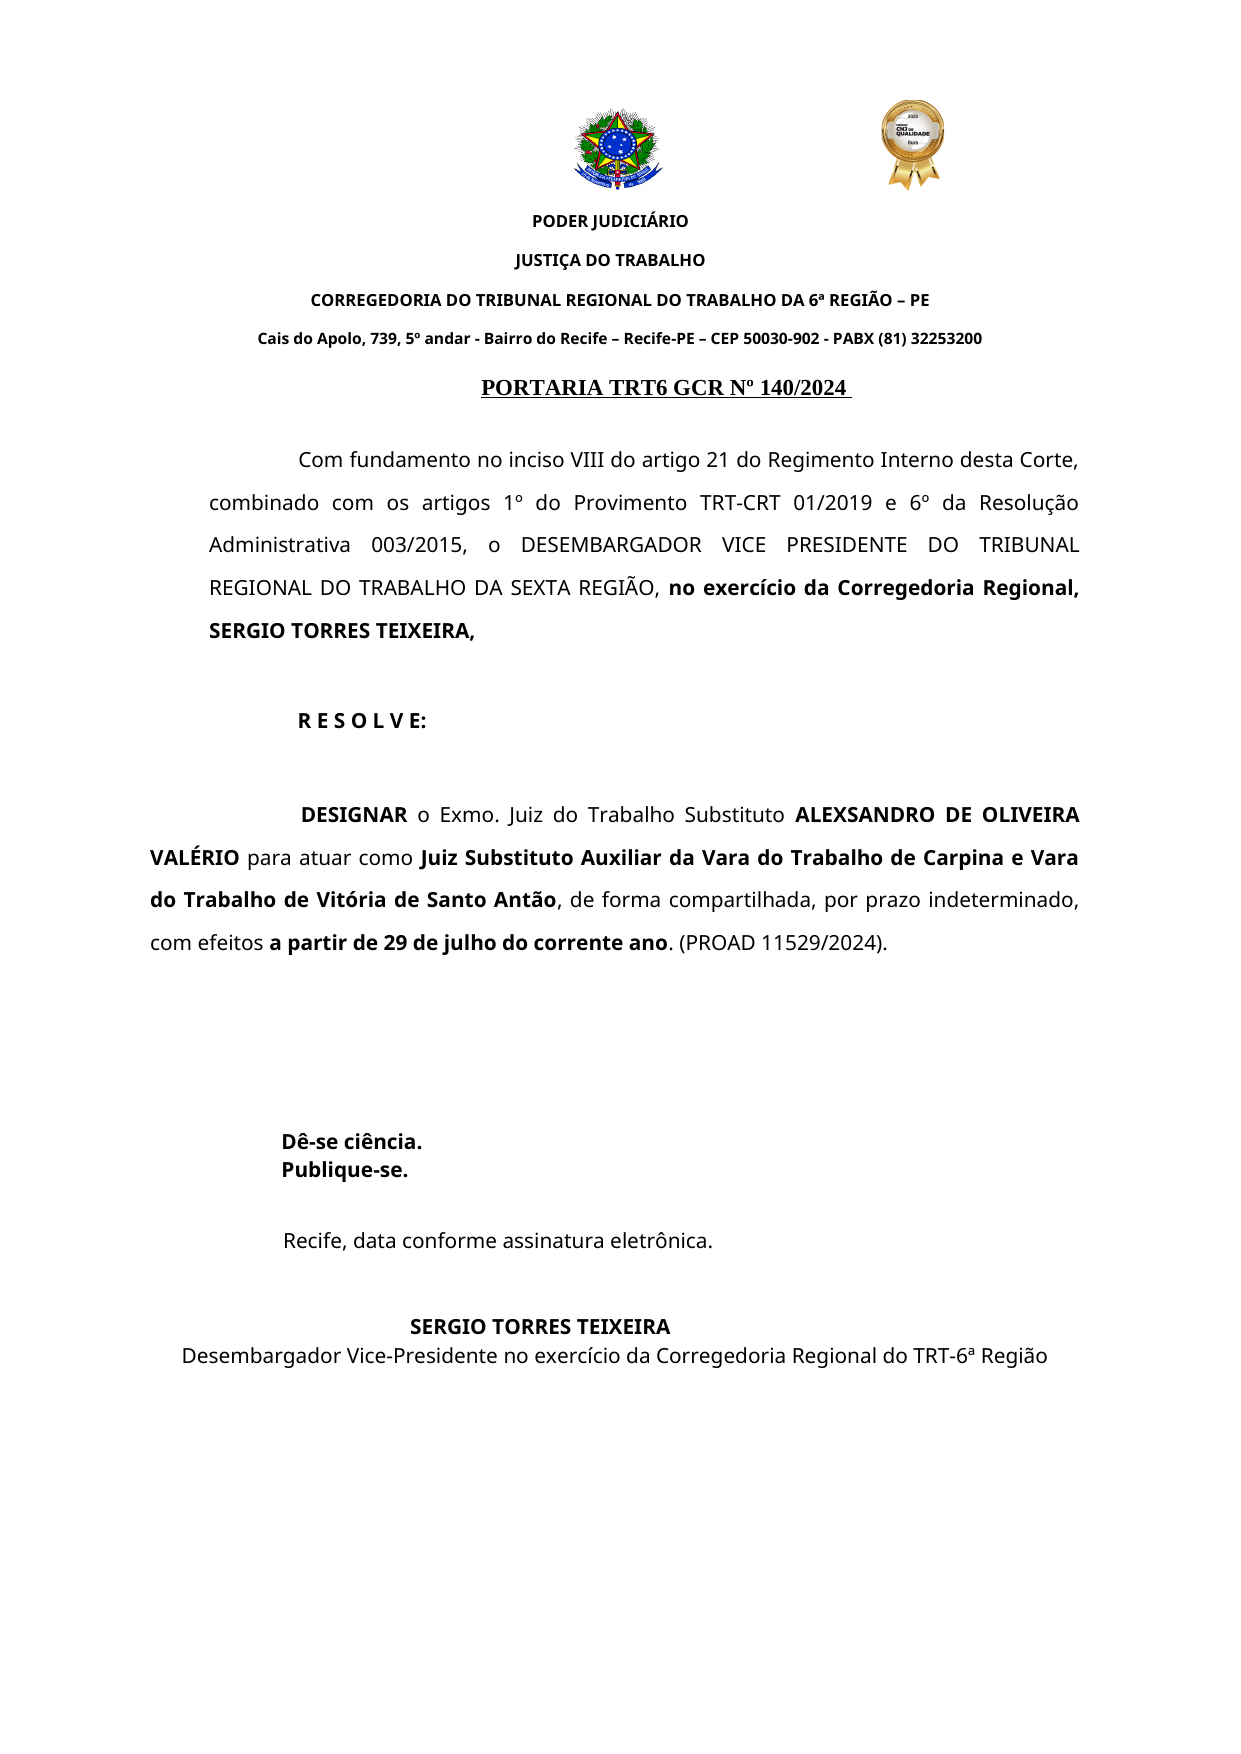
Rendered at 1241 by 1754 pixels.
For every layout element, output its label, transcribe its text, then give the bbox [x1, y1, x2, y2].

text Recife, data conforme assinatura eletrônica. [150, 1226, 1090, 1255]
text R E S O L V E: [207, 706, 1090, 734]
text Com fundamento no inciso VIII do artigo 21 do Regimento Interno desta Corte, combinado com os artigos 1º do Provimento TRT-CRT 01/2019 e 6º da Resolução Administrativa 003/2015, o DESEMBARGADOR VICE PRESIDENTE DO TRIBUNAL REGIONAL DO TRABALHO DA SEXTA REGIÃO, no exercício da Corregedoria Regional, SERGIO TORRES TEIXEIRA, [209, 445, 1080, 644]
text Publique-se. [150, 1155, 1080, 1184]
picture [569, 106, 665, 191]
picture [881, 100, 945, 191]
text SERGIO TORRES TEIXEIRA [150, 1312, 1080, 1341]
text Dê-se ciência. [150, 1127, 1080, 1155]
text DESIGNAR o Exmo. Juiz do Trabalho Substituto ALEXSANDRO DE OLIVEIRA VALÉRIO para atuar como Juiz Substituto Auxiliar da Vara do Trabalho de Carpina e Vara do Trabalho de Vitória de Santo Antão, de forma compartilhada, por prazo indeterminado, com efeitos a partir de 29 de julho do corrente ano. (PROAD 11529/2024). [150, 800, 1080, 957]
text Desembargador Vice-Presidente no exercício da Corregedoria Regional do TRT-6ª Região [150, 1341, 1080, 1369]
text PORTARIA TRT6 GCR Nº 140/2024 [150, 374, 1090, 400]
